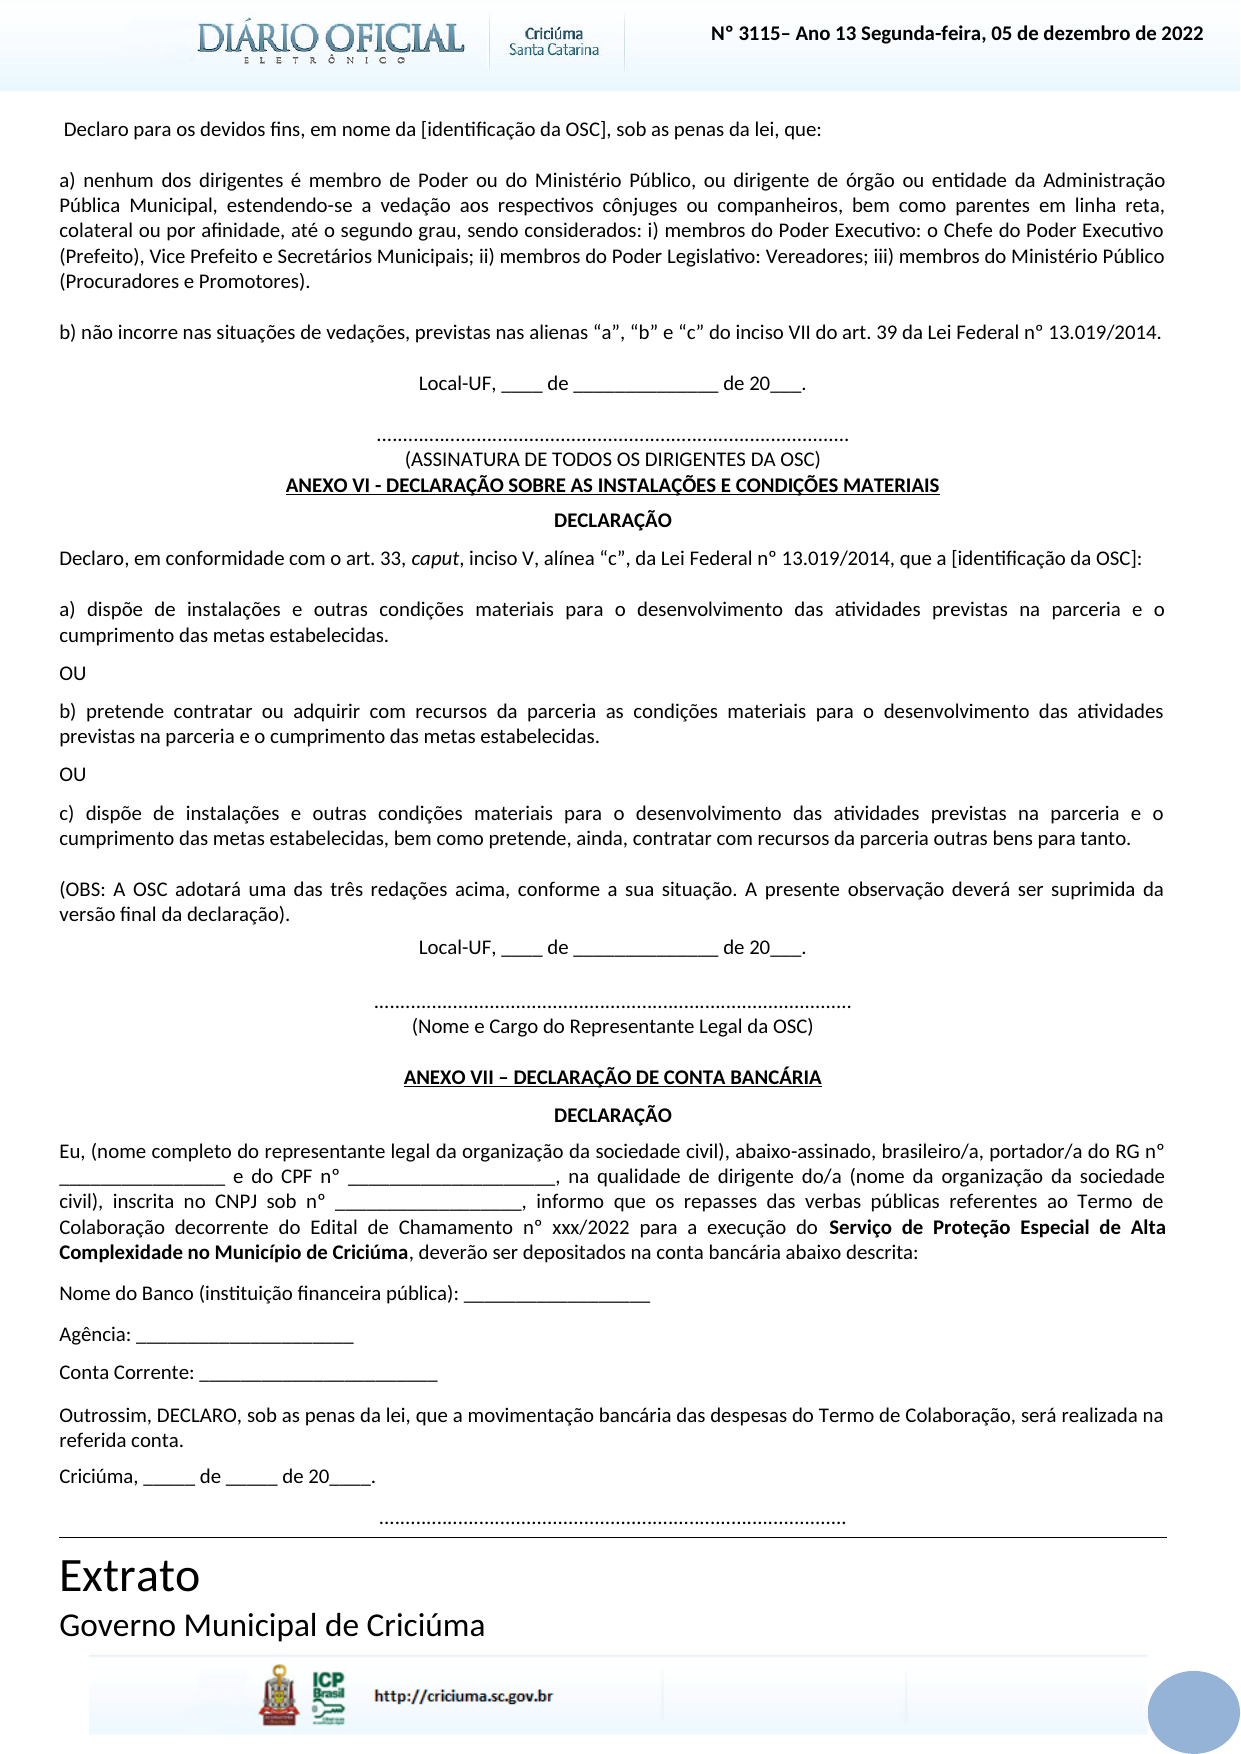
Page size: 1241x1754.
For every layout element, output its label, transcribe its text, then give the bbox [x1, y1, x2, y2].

text OU [59, 762, 1167, 787]
text c) dispõe de instalações e outras condições materiais para o desenvolvimento das atividades previstas na parceria e o cumprimento das metas estabelecidas, bem como pretende, ainda, contratar com recursos da parceria outras bens para tanto. [59, 800, 1167, 851]
text Agência: _____________________ [59, 1321, 1167, 1346]
text ........................................................................................... [59, 988, 1167, 1013]
text Local-UF, ____ de ______________ de 20___. [59, 934, 1167, 960]
text Outrossim, DECLARO, sob as penas da lei, que a movimentação bancária das despesas do Termo de Colaboração, será realizada na referida conta. [59, 1402, 1167, 1453]
text Declaro, em conformidade com o art. 33, caput, inciso V, alínea “c”, da Lei Federal nº 13.019/2014, que a [identificação da OSC]: [59, 546, 1167, 571]
text .......................................................................................... [59, 421, 1167, 446]
text a) dispõe de instalações e outras condições materiais para o desenvolvimento das atividades previstas na parceria e o cumprimento das metas estabelecidas. [59, 596, 1167, 647]
text ANEXO VI - DECLARAÇÃO SOBRE AS INSTALAÇÕES E CONDIÇÕES MATERIAIS [59, 472, 1167, 497]
text b) pretende contratar ou adquirir com recursos da parceria as condições materiais para o desenvolvimento das atividades previstas na parceria e o cumprimento das metas estabelecidas. [59, 698, 1167, 749]
text OU [59, 660, 1167, 685]
text DECLARAÇÃO [59, 507, 1167, 533]
text a) nenhum dos dirigentes é membro de Poder ou do Ministério Público, ou dirigente de órgão ou entidade da Administração Pública Municipal, estendendo-se a vedação aos respectivos cônjuges ou companheiros, bem como parentes em linha reta, colateral ou por afinidade, até o segundo grau, sendo considerados: i) membros do Poder Executivo: o Chefe do Poder Executivo (Prefeito), Vice Prefeito e Secretários Municipais; ii) membros do Poder Legislativo: Vereadores; iii) membros do Ministério Público (Procuradores e Promotores). [59, 167, 1167, 294]
text (OBS: A OSC adotará uma das três redações acima, conforme a sua situação. A presente observação deverá ser suprimida da versão final da declaração). [59, 876, 1167, 927]
text ANEXO VII – DECLARAÇÃO DE CONTA BANCÁRIA [59, 1064, 1167, 1089]
text Criciúma, _____ de _____ de 20____. [59, 1463, 1167, 1489]
text Extrato [59, 1545, 1167, 1604]
text Nome do Banco (instituição financeira pública): __________________ [59, 1280, 1167, 1306]
text Declaro para os devidos fins, em nome da [identificação da OSC], sob as penas da lei, que: [59, 116, 1167, 141]
text Local-UF, ____ de ______________ de 20___. [59, 370, 1167, 396]
text ......................................................................................... [59, 1504, 1167, 1529]
text Conta Corrente: _______________________ [59, 1359, 1167, 1384]
text Eu, (nome completo do representante legal da organização da sociedade civil), abaixo-assinado, brasileiro/a, portador/a do RG nº ________________ e do CPF nº ____________________, na qualidade de dirigente do/a (nome da organização da sociedade civil), inscrita no CNPJ sob nº __________________, informo que os repasses das verbas públicas referentes ao Termo de Colaboração decorrente do Edital de Chamamento nº xxx/2022 para a execução do Serviço de Proteção Especial de Alta Complexidade no Município de Criciúma, deverão ser depositados na conta bancária abaixo descrita: [59, 1138, 1167, 1265]
text Governo Municipal de Criciúma [59, 1604, 1182, 1644]
text b) não incorre nas situações de vedações, previstas nas alienas “a”, “b” e “c” do inciso VII do art. 39 da Lei Federal nº 13.019/2014. [59, 319, 1167, 345]
text DECLARAÇÃO [59, 1102, 1167, 1128]
text (Nome e Cargo do Representante Legal da OSC) [59, 1013, 1167, 1039]
text (ASSINATURA DE TODOS OS DIRIGENTES DA OSC) [59, 446, 1167, 472]
